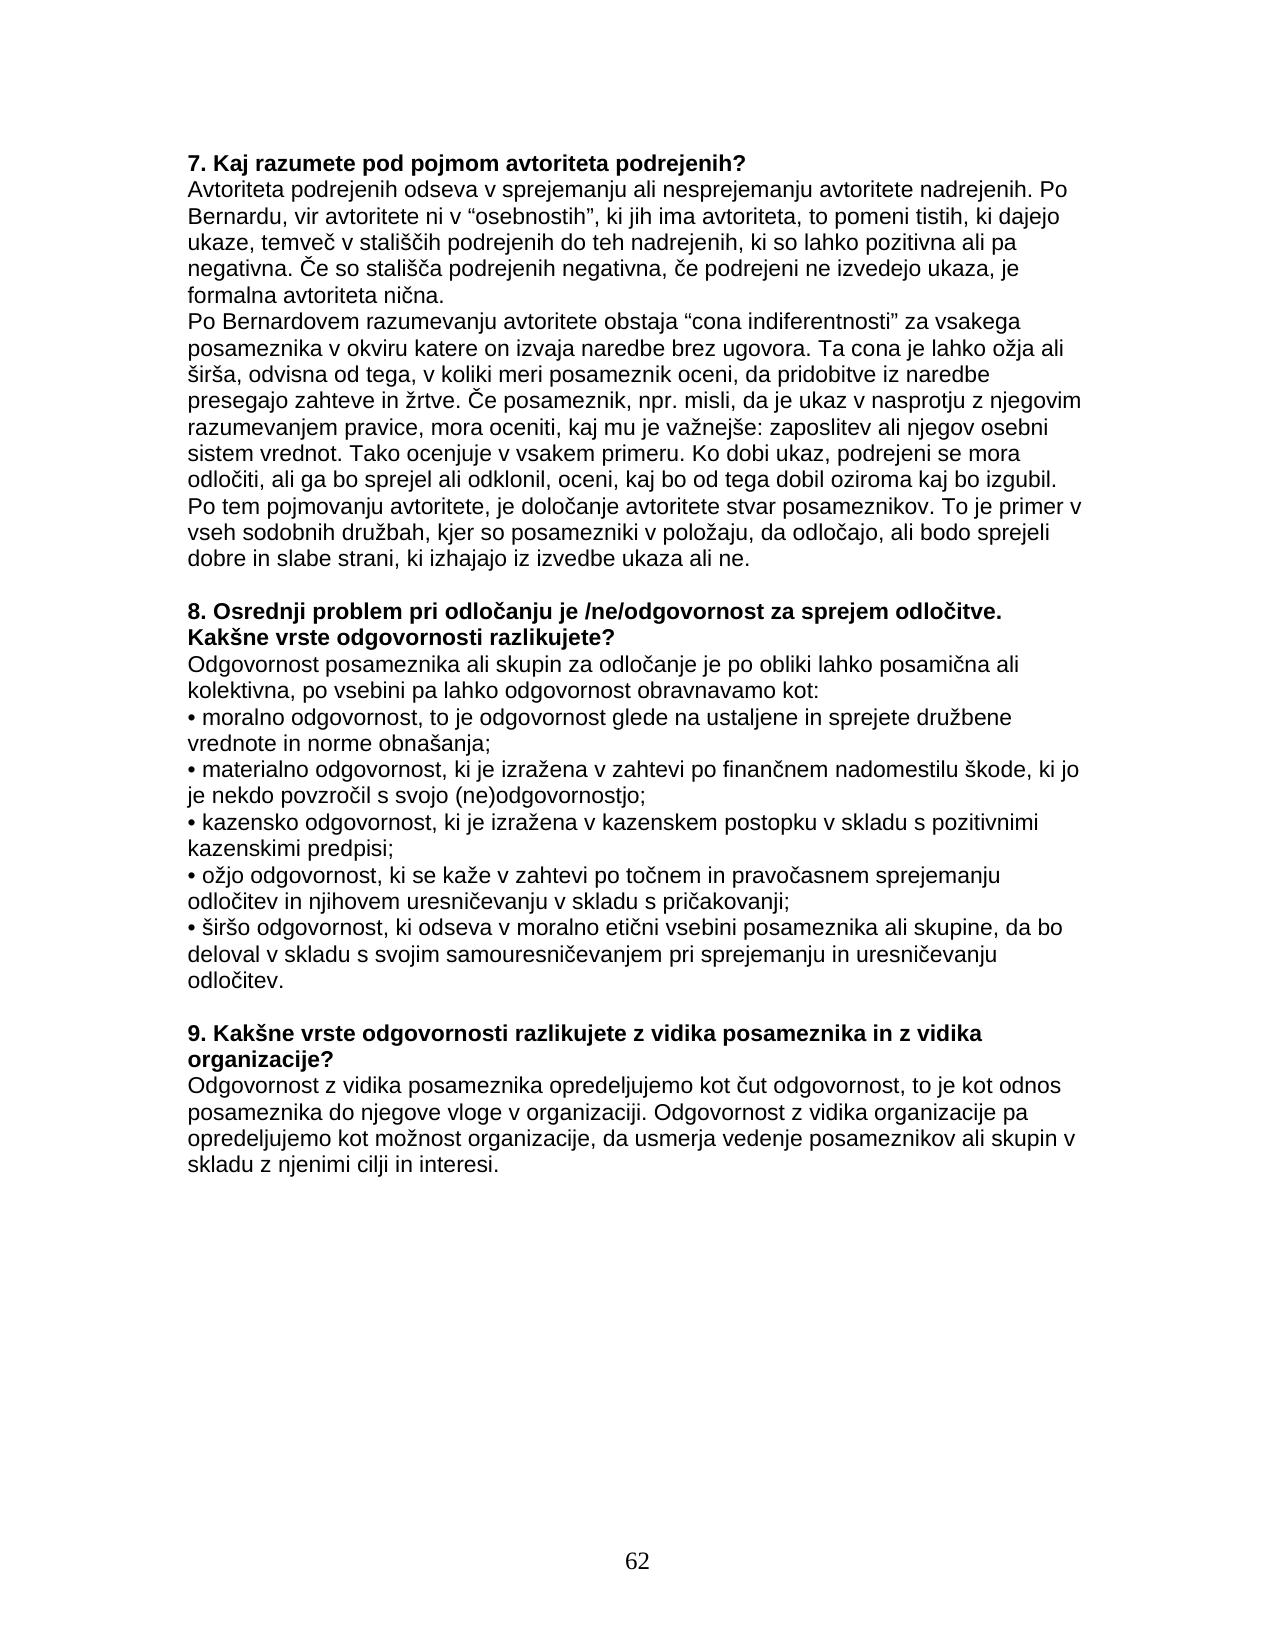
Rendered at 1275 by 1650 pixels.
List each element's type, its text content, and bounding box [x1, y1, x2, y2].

text • širšo odgovornost, ki odseva v moralno etični vsebini posameznika ali skupine, da bo deloval v skladu s svojim samouresničevanjem pri sprejemanju in uresničevanju odločitev. [187, 914, 1087, 993]
text • ožjo odgovornost, ki se kaže v zahtevi po točnem in pravočasnem sprejemanju odločitev in njihovem uresničevanju v skladu s pričakovanji; [187, 862, 1087, 914]
text • kazensko odgovornost, ki je izražena v kazenskem postopku v skladu s pozitivnimi kazenskimi predpisi; [187, 809, 1087, 862]
text • moralno odgovornost, to je odgovornost glede na ustaljene in sprejete družbene vrednote in norme obnašanja; [187, 703, 1087, 756]
text • materialno odgovornost, ki je izražena v zahtevi po finančnem nadomestilu škode, ki jo je nekdo povzročil s svojo (ne)odgovornostjo; [187, 756, 1087, 809]
text Odgovornost z vidika posameznika opredeljujemo kot čut odgovornost, to je kot odnos posameznika do njegove vloge v organizaciji. Odgovornost z vidika organizacije pa opredeljujemo kot možnost organizacije, da usmerja vedenje posameznikov ali skupin v skladu z njenimi cilji in interesi. [187, 1072, 1087, 1178]
text 9. Kakšne vrste odgovornosti razlikujete z vidika posameznika in z vidika organizacije? [187, 1020, 1087, 1072]
text 7. Kaj razumete pod pojmom avtoriteta podrejenih? [187, 150, 1087, 176]
text Odgovornost posameznika ali skupin za odločanje je po obliki lahko posamična ali kolektivna, po vsebini pa lahko odgovornost obravnavamo kot: [187, 651, 1087, 703]
text Avtoriteta podrejenih odseva v sprejemanju ali nesprejemanju avtoritete nadrejenih. Po Bernardu, vir avtoritete ni v “osebnostih”, ki jih ima avtoriteta, to pomeni tistih, ki dajejo ukaze, temveč v stališčih podrejenih do teh nadrejenih, ki so lahko pozitivna ali pa negativna. Če so stališča podrejenih negativna, če podrejeni ne izvedejo ukaza, je formalna avtoriteta nična. [187, 176, 1087, 308]
text Po Bernardovem razumevanju avtoritete obstaja “cona indiferentnosti” za vsakega posameznika v okviru katere on izvaja naredbe brez ugovora. Ta cona je lahko ožja ali širša, odvisna od tega, v koliki meri posameznik oceni, da pridobitve iz naredbe presegajo zahteve in žrtve. Če posameznik, npr. misli, da je ukaz v nasprotju z njegovim razumevanjem pravice, mora oceniti, kaj mu je važnejše: zaposlitev ali njegov osebni sistem vrednot. Tako ocenjuje v vsakem primeru. Ko dobi ukaz, podrejeni se mora odločiti, ali ga bo sprejel ali odklonil, oceni, kaj bo od tega dobil oziroma kaj bo izgubil. Po tem pojmovanju avtoritete, je določanje avtoritete stvar posameznikov. To je primer v vseh sodobnih družbah, kjer so posamezniki v položaju, da odločajo, ali bodo sprejeli dobre in slabe strani, ki izhajajo iz izvedbe ukaza ali ne. [187, 308, 1087, 572]
text 8. Osrednji problem pri odločanju je /ne/odgovornost za sprejem odločitve. Kakšne vrste odgovornosti razlikujete? [187, 598, 1087, 651]
